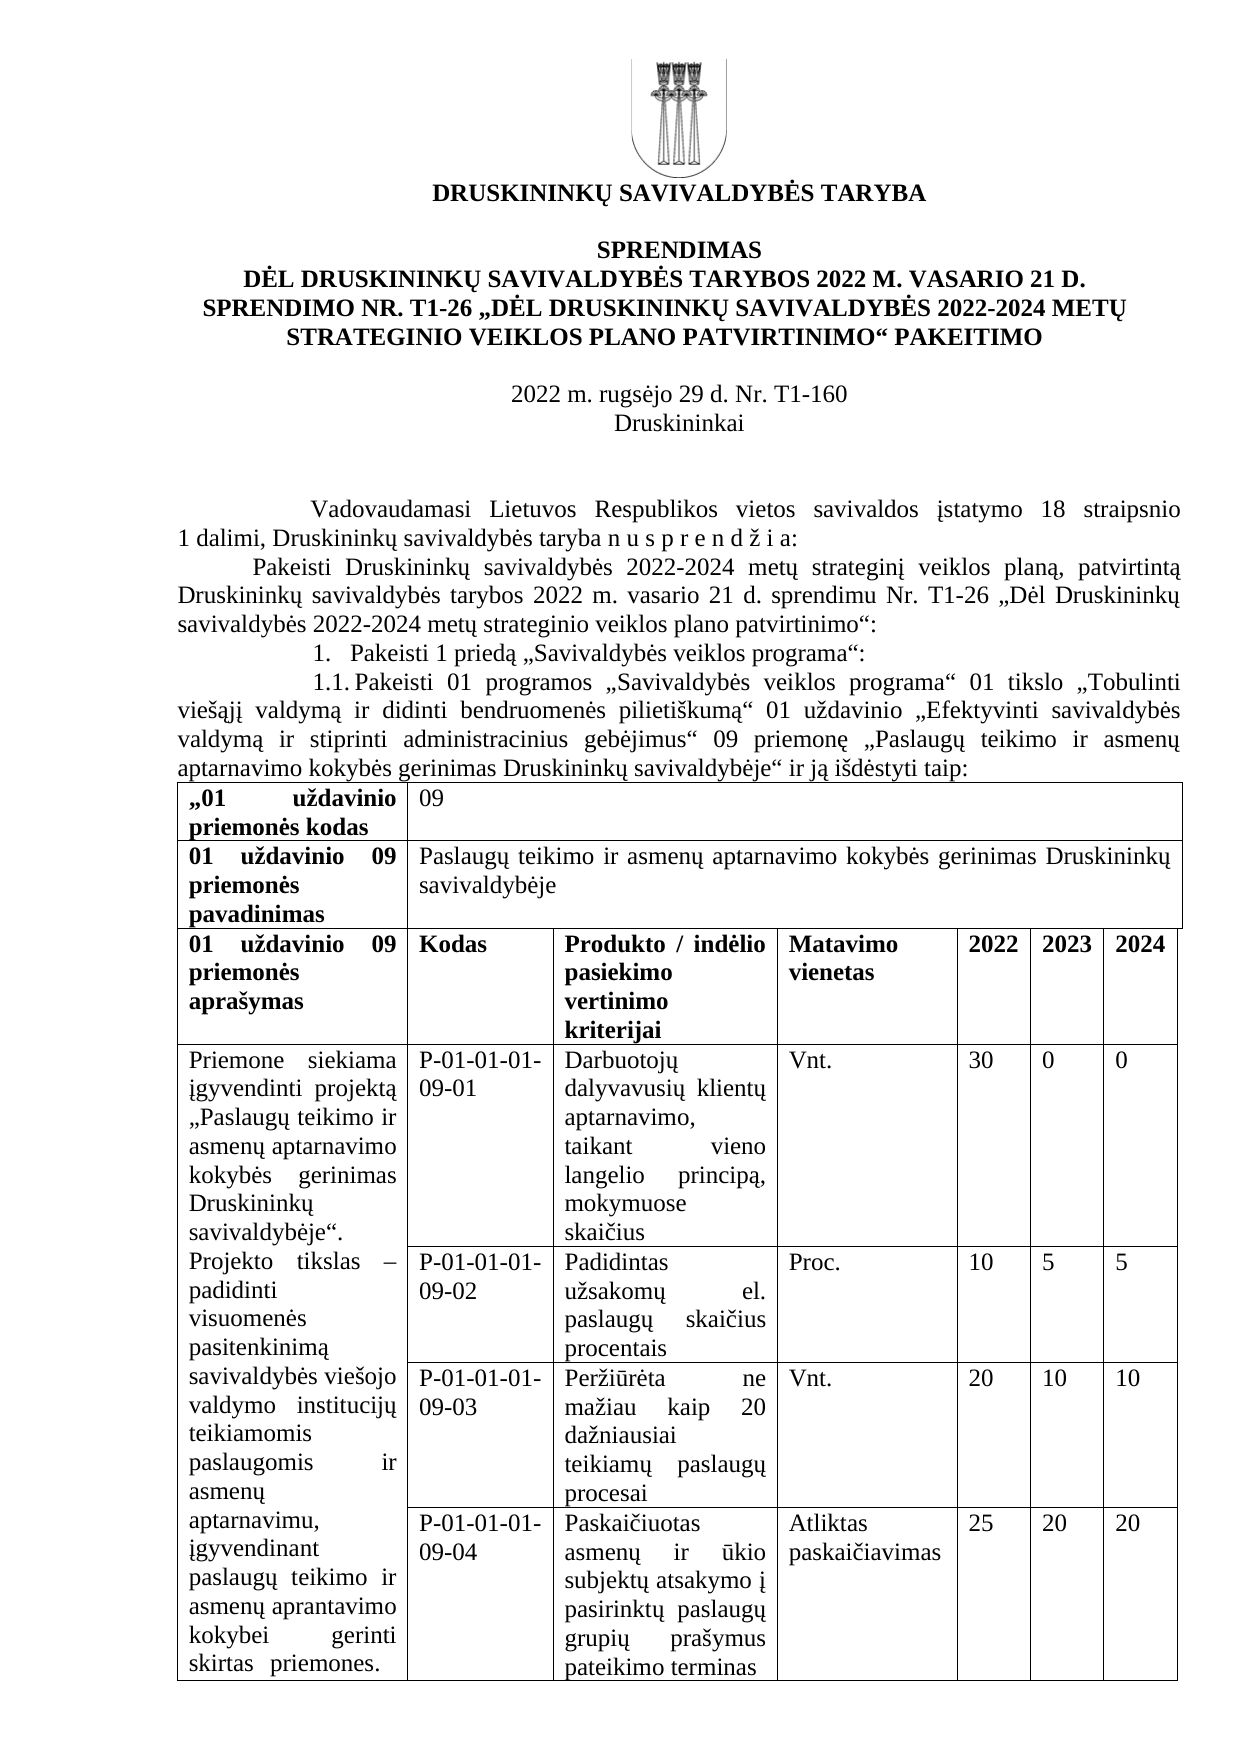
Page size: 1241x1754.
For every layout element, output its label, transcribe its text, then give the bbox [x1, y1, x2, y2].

table_cell Vnt. [778, 1045, 957, 1246]
text SPRENDIMAS [177, 236, 1181, 264]
table_cell [1178, 1044, 1182, 1246]
table_cell [1178, 1507, 1182, 1680]
table_cell 2023 [1031, 929, 1103, 1044]
table_cell Kodas [408, 929, 553, 1044]
table_cell Matavimo vienetas [778, 929, 957, 1044]
table_cell 0 [1031, 1045, 1103, 1246]
text 1.1. Pakeisti 01 programos „Savivaldybės veiklos programa“ 01 tikslo „Tobulinti viešąjį valdymą ir didinti bendruomenės pilietiškumą“ 01 uždavinio „Efektyvinti savivaldybės valdymą ir stiprinti administracinius gebėjimus“ 09 priemonę „Paslaugų teikimo ir asmenų aptarnavimo kokybės gerinimas Druskininkų savivaldybėje“ ir ją išdėstyti taip: [177, 667, 1181, 782]
text 2022 m. rugsėjo 29 d. Nr. T1-160 [177, 379, 1181, 408]
table_cell P-01-01-01-09-01 [408, 1045, 553, 1246]
table_cell 2022 [958, 929, 1030, 1044]
table_cell Vnt. [778, 1363, 957, 1507]
table_cell Produkto / indėlio pasiekimo vertinimo kriterijai [554, 929, 777, 1044]
table_header „01 uždavinio priemonės kodas [178, 783, 407, 840]
table_cell 10 [958, 1247, 1030, 1362]
table_cell P-01-01-01-09-03 [408, 1363, 553, 1507]
table_cell Paslaugų teikimo ir asmenų aptarnavimo kokybės gerinimas Druskininkų savivaldybėje [408, 841, 1182, 928]
text Druskininkai [177, 408, 1181, 437]
table_header 09 [408, 783, 1182, 840]
table_cell Peržiūrėta ne mažiau kaip 20 dažniausiai teikiamų paslaugų procesai [554, 1363, 777, 1507]
table_cell 30 [958, 1045, 1030, 1246]
table_cell Darbuotojų dalyvavusių klientų aptarnavimo, taikant vieno langelio principą, mokymuose skaičius [554, 1045, 777, 1246]
table_cell [1178, 1362, 1182, 1507]
table_cell 25 [958, 1508, 1030, 1680]
text DRUSKININKŲ SAVIVALDYBĖS TARYBA [177, 178, 1181, 207]
table_cell [1178, 1246, 1182, 1362]
table_cell P-01-01-01-09-02 [408, 1247, 553, 1362]
table_cell 20 [1104, 1508, 1177, 1680]
text DĖL DRUSKININKŲ SAVIVALDYBĖS TARYBOS 2022 M. VASARIO 21 D. SPRENDIMO NR. T1-26 „DĖL DRUSKININKŲ SAVIVALDYBĖS 2022-2024 METŲ STRATEGINIO VEIKLOS PLANO PATVIRTINIMO“ PAKEITIMO [177, 264, 1152, 351]
table_cell Paskaičiuotas asmenų ir ūkio subjektų atsakymo į pasirinktų paslaugų grupių prašymus pateikimo terminas [554, 1508, 777, 1680]
table_cell Priemone siekiama įgyvendinti projektą „Paslaugų teikimo ir asmenų aptarnavimo kokybės gerinimas Druskininkų savivaldybėje“. Projekto tikslas – padidinti visuomenės pasitenkinimą savivaldybės viešojo valdymo institucijų teikiamomis paslaugomis ir asmenų aptarnavimu, įgyvendinant paslaugų teikimo ir asmenų aprantavimo kokybei gerinti skirtas priemones. [178, 1045, 407, 1680]
table_cell 20 [958, 1363, 1030, 1507]
subtitle Vadovaudamasi Lietuvos Respublikos vietos savivaldos įstatymo 18 straipsnio 1 dalimi, Druskininkų savivaldybės taryba n u s p r e n d ž i a: [177, 494, 1181, 552]
table_cell P-01-01-01-09-04 [408, 1508, 553, 1680]
text 1. Pakeisti 1 priedą „Savivaldybės veiklos programa“: [312, 638, 1181, 667]
table_cell 2024 [1104, 929, 1177, 1044]
table_cell 5 [1104, 1247, 1177, 1362]
table_cell 10 [1104, 1363, 1177, 1507]
table_cell [1178, 929, 1182, 1044]
table_cell 0 [1104, 1045, 1177, 1246]
table_cell Proc. [778, 1247, 957, 1362]
table_cell 01 uždavinio 09 priemonės pavadinimas [178, 841, 407, 928]
text Pakeisti Druskininkų savivaldybės 2022-2024 metų strateginį veiklos planą, patvirtintą Druskininkų savivaldybės tarybos 2022 m. vasario 21 d. sprendimu Nr. T1-26 „Dėl Druskininkų savivaldybės 2022-2024 metų strateginio veiklos plano patvirtinimo“: [177, 552, 1181, 638]
table_cell Padidintas užsakomų el. paslaugų skaičius procentais [554, 1247, 777, 1362]
table_cell 10 [1031, 1363, 1103, 1507]
table_cell Atliktas paskaičiavimas [778, 1508, 957, 1680]
table_cell 01 uždavinio 09 priemonės aprašymas [178, 929, 407, 1044]
table_cell 5 [1031, 1247, 1103, 1362]
table_cell 20 [1031, 1508, 1103, 1680]
